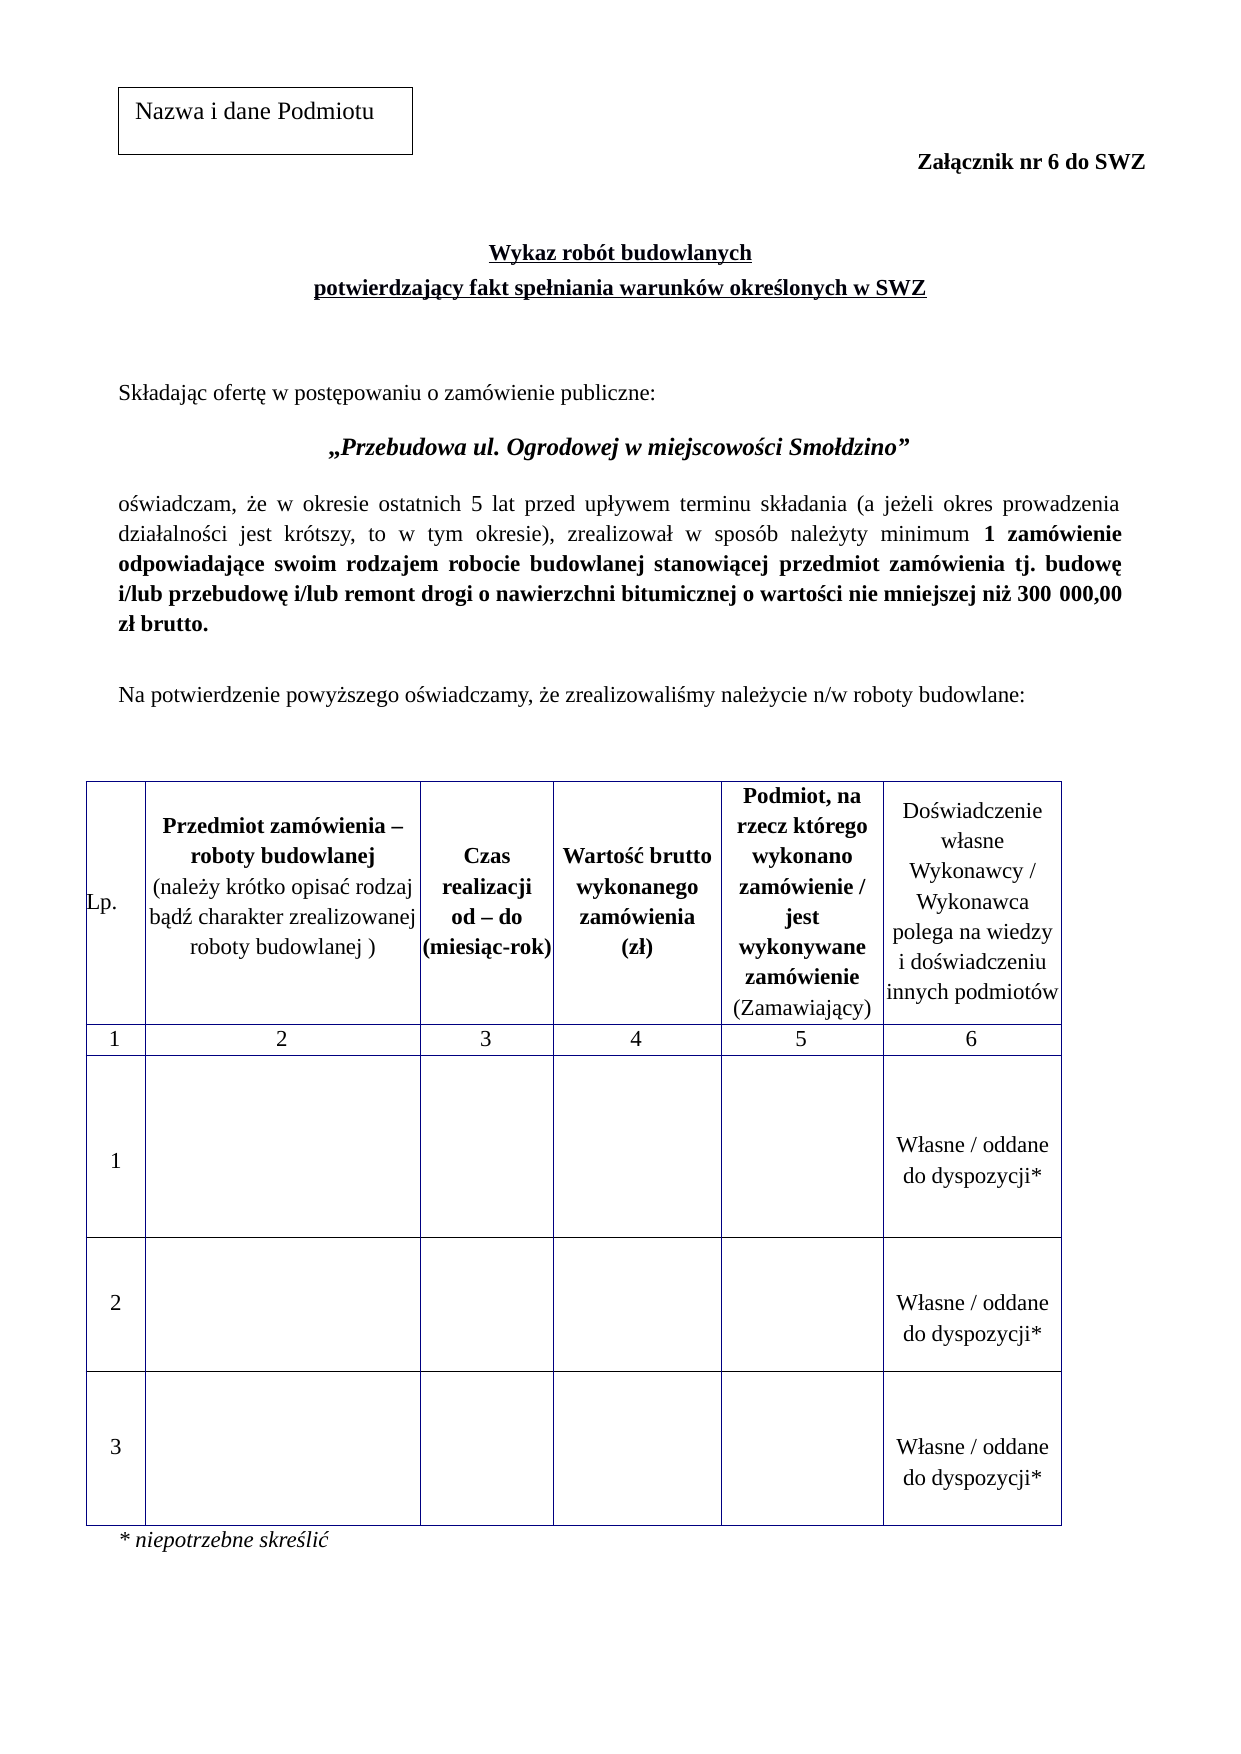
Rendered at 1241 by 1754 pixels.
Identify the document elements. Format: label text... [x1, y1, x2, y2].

text Na potwierdzenie powyższego oświadczamy, że zrealizowaliśmy należycie n/w roboty budowlane: [118, 681, 1122, 707]
table_cell 6 [884, 1025, 1061, 1055]
table_cell Własne / oddane do dyspozycji* [884, 1238, 1061, 1371]
table_cell 3 [87, 1372, 145, 1525]
table_cell [1062, 1237, 1231, 1371]
text „Przebudowa ul. Ogrodowej w miejscowości Smołdzino” [118, 432, 1122, 461]
table_cell [1062, 1371, 1231, 1525]
table_header Wartość brutto wykonanego zamówienia (zł) [554, 782, 721, 1024]
table_cell [554, 1372, 721, 1525]
table_cell 3 [421, 1025, 553, 1055]
table_cell 2 [87, 1238, 145, 1371]
table_cell [421, 1238, 553, 1371]
text oświadczam, że w okresie ostatnich 5 lat przed upływem terminu składania (a jeżeli okres prowadzenia działalności jest krótszy, to w tym okresie), zrealizował w sposób należyty minimum 1 zamówienie odpowiadające swoim rodzajem robocie budowlanej stanowiącej przedmiot zamówienia tj. budowę i/lub przebudowę i/lub remont drogi o nawierzchni bitumicznej o wartości nie mniejszej niż 300 000,00 zł brutto. [118, 489, 1122, 637]
table_cell [146, 1372, 420, 1525]
table_cell [722, 1056, 883, 1237]
table_cell [1062, 1024, 1231, 1055]
table_cell [554, 1238, 721, 1371]
table_header Czas realizacji od – do (miesiąc-rok) [421, 782, 553, 1024]
text Załącznik nr 6 do SWZ [118, 148, 1146, 175]
table_cell [146, 1238, 420, 1371]
table_header [1062, 781, 1231, 1024]
table_cell Własne / oddane do dyspozycji* [884, 1372, 1061, 1525]
table_cell [1062, 1055, 1231, 1237]
table_cell [421, 1056, 553, 1237]
table_cell 2 [146, 1025, 420, 1055]
table_header Przedmiot zamówienia –roboty budowlanej (należy krótko opisać rodzaj bądź charakter zrealizowanej roboty budowlanej ) [146, 782, 420, 1024]
table_cell [722, 1372, 883, 1525]
table_header Doświadczenie własne Wykonawcy / Wykonawca polega na wiedzy i doświadczeniu innych podmiotów [884, 782, 1061, 1024]
text Nazwa i dane Podmiotu [135, 96, 396, 125]
table_cell [421, 1372, 553, 1525]
table_cell Własne / oddane do dyspozycji* [884, 1056, 1061, 1237]
table_cell [722, 1238, 883, 1371]
text Składając ofertę w postępowaniu o zamówienie publiczne: [118, 379, 1122, 406]
text potwierdzający fakt spełniania warunków określonych w SWZ [118, 274, 1122, 300]
table_cell [554, 1056, 721, 1237]
table_cell 4 [554, 1025, 721, 1055]
table_cell 1 [87, 1056, 145, 1237]
text Wykaz robót budowlanych [118, 239, 1122, 265]
table_cell 5 [722, 1025, 883, 1055]
text [119, 88, 412, 154]
table_cell 1 [87, 1025, 145, 1055]
table_header Podmiot, na rzecz którego wykonano zamówienie / jest wykonywane zamówienie (Zamawiający) [722, 782, 883, 1024]
table_header Lp. [87, 782, 145, 1024]
table_cell [146, 1056, 420, 1237]
text * niepotrzebne skreślić [118, 1526, 1122, 1553]
